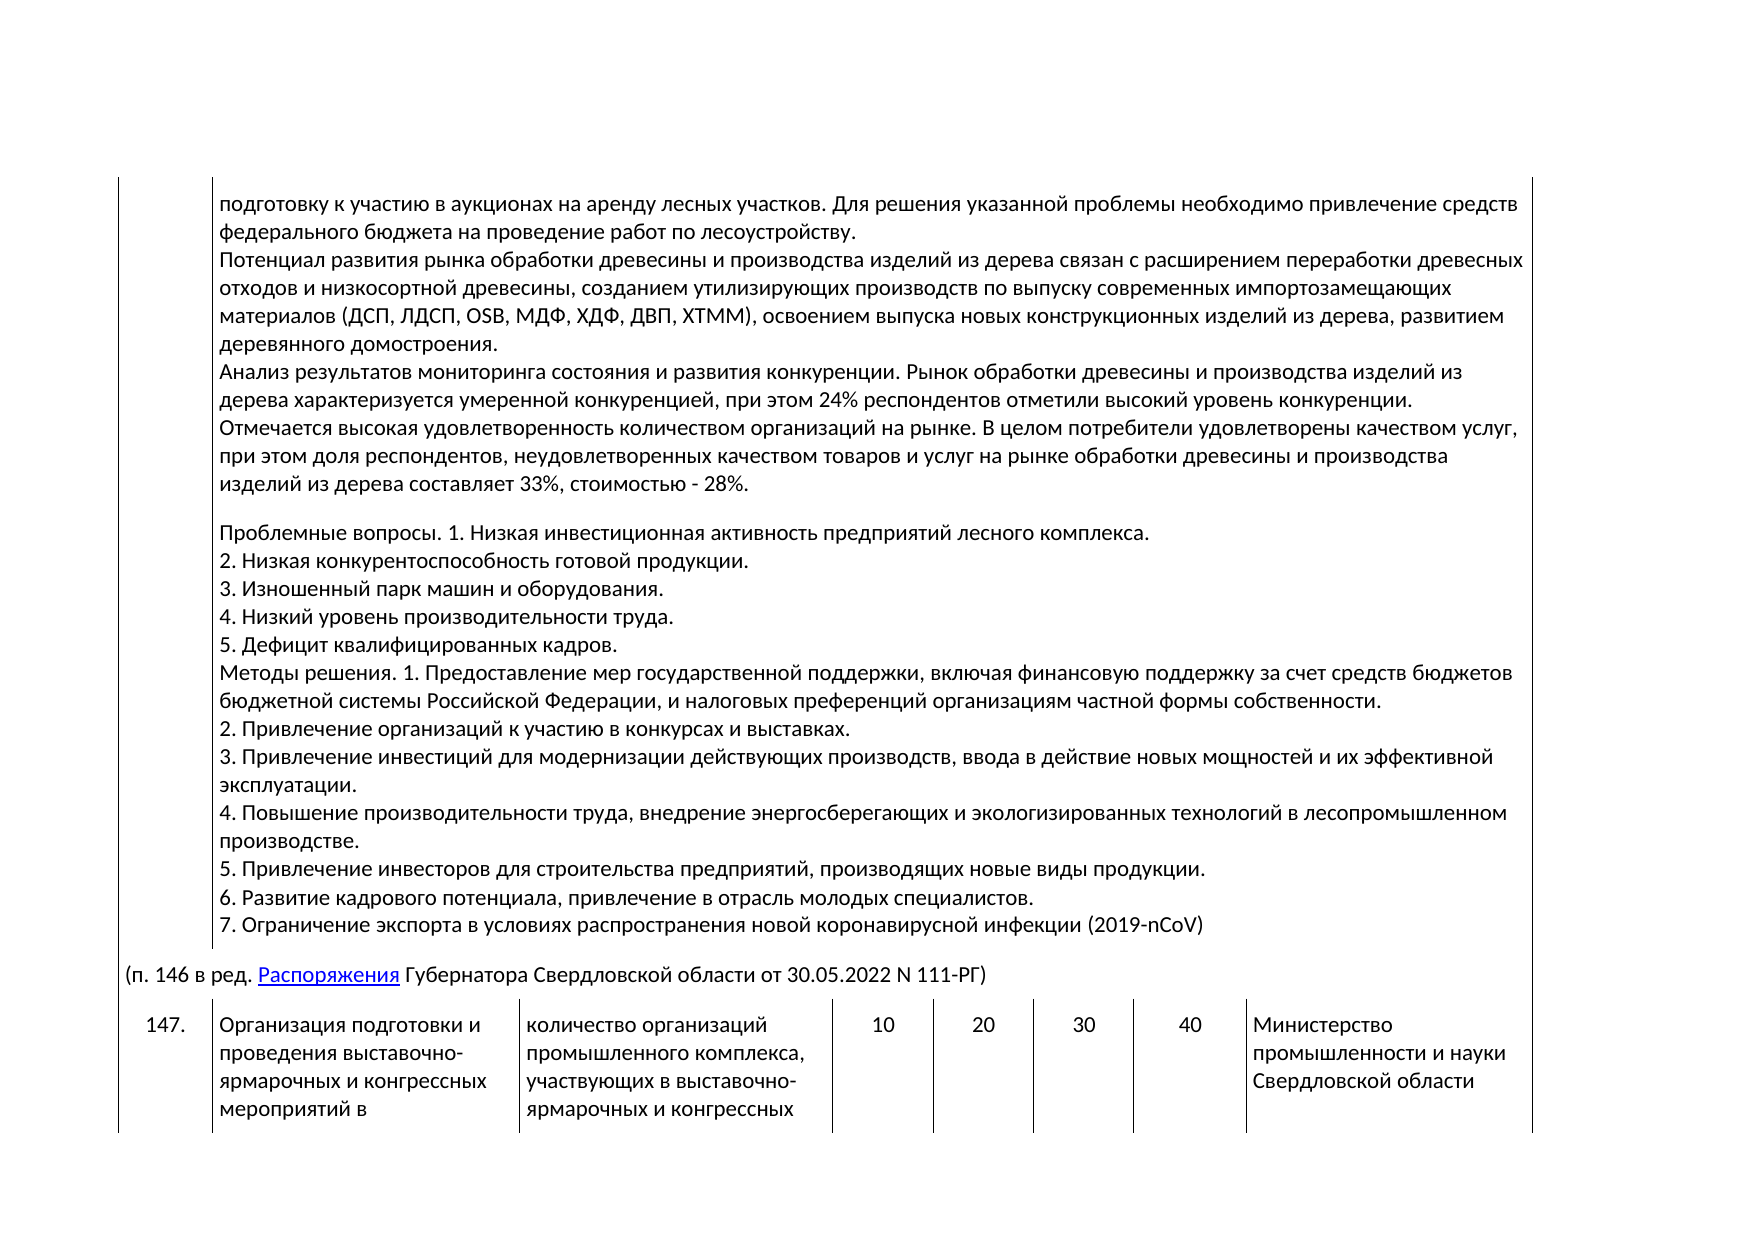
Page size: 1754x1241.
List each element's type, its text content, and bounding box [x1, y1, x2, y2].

table_cell 30 [1034, 1000, 1133, 1132]
table_cell 40 [1134, 1000, 1246, 1132]
table_cell 147. [119, 1000, 212, 1132]
table_cell Организация подготовки и проведения выставочно-ярмарочных и конгрессных мероприятий в [213, 1000, 519, 1132]
table_cell Проблемные вопросы. 1. Низкая инвестиционная активность предприятий лесного комплекса. 2. Низкая конкурентоспособность готовой продукции. 3. Изношенный парк машин и оборудования. 4. Низкий уровень производительности труда. 5. Дефицит квалифицированных кадров. Методы решения. 1. Предоставление мер государственной поддержки, включая финансовую поддержку за счет средств бюджетов бюджетной системы Российской Федерации, и налоговых преференций организациям частной формы собственности. 2. Привлечение организаций к участию в конкурсах и выставках. 3. Привлечение инвестиций для модернизации действующих производств, ввода в действие новых мощностей и их эффективной эксплуатации. 4. Повышение производительности труда, внедрение энергосберегающих и экологизированных технологий в лесопромышленном производстве. 5. Привлечение инвесторов для строительства предприятий, производящих новые виды продукции. 6. Развитие кадрового потенциала, привлечение в отрасль молодых специалистов. 7. Ограничение экспорта в условиях распространения новой коронавирусной инфекции (2019-nCoV) [213, 508, 1532, 949]
table_cell 20 [934, 1000, 1033, 1132]
table_cell подготовку к участию в аукционах на аренду лесных участков. Для решения указанной проблемы необходимо привлечение средств федерального бюджета на проведение работ по лесоустройству. Потенциал развития рынка обработки древесины и производства изделий из дерева связан с расширением переработки древесных отходов и низкосортной древесины, созданием утилизирующих производств по выпуску современных импортозамещающих материалов (ДСП, ЛДСП, OSB, МДФ, ХДФ, ДВП, ХТММ), освоением выпуска новых конструкционных изделий из дерева, развитием деревянного домостроения. Анализ результатов мониторинга состояния и развития конкуренции. Рынок обработки древесины и производства изделий из дерева характеризуется умеренной конкуренцией, при этом 24% респондентов отметили высокий уровень конкуренции. Отмечается высокая удовлетворенность количеством организаций на рынке. В целом потребители удовлетворены качеством услуг, при этом доля респондентов, неудовлетворенных качеством товаров и услуг на рынке обработки древесины и производства изделий из дерева составляет 33%, стоимостью - 28%. [213, 178, 1532, 508]
table_cell количество организаций промышленного комплекса, участвующих в выставочно-ярмарочных и конгрессных [520, 1000, 832, 1132]
table_cell [119, 178, 212, 508]
table_cell (п. 146 в ред. Распоряжения Губернатора Свердловской области от 30.05.2022 N 111-РГ) [119, 949, 1532, 998]
table_cell 10 [833, 1000, 933, 1132]
table_cell [119, 508, 212, 949]
table_cell Министерство промышленности и науки Свердловской области [1247, 1000, 1532, 1132]
